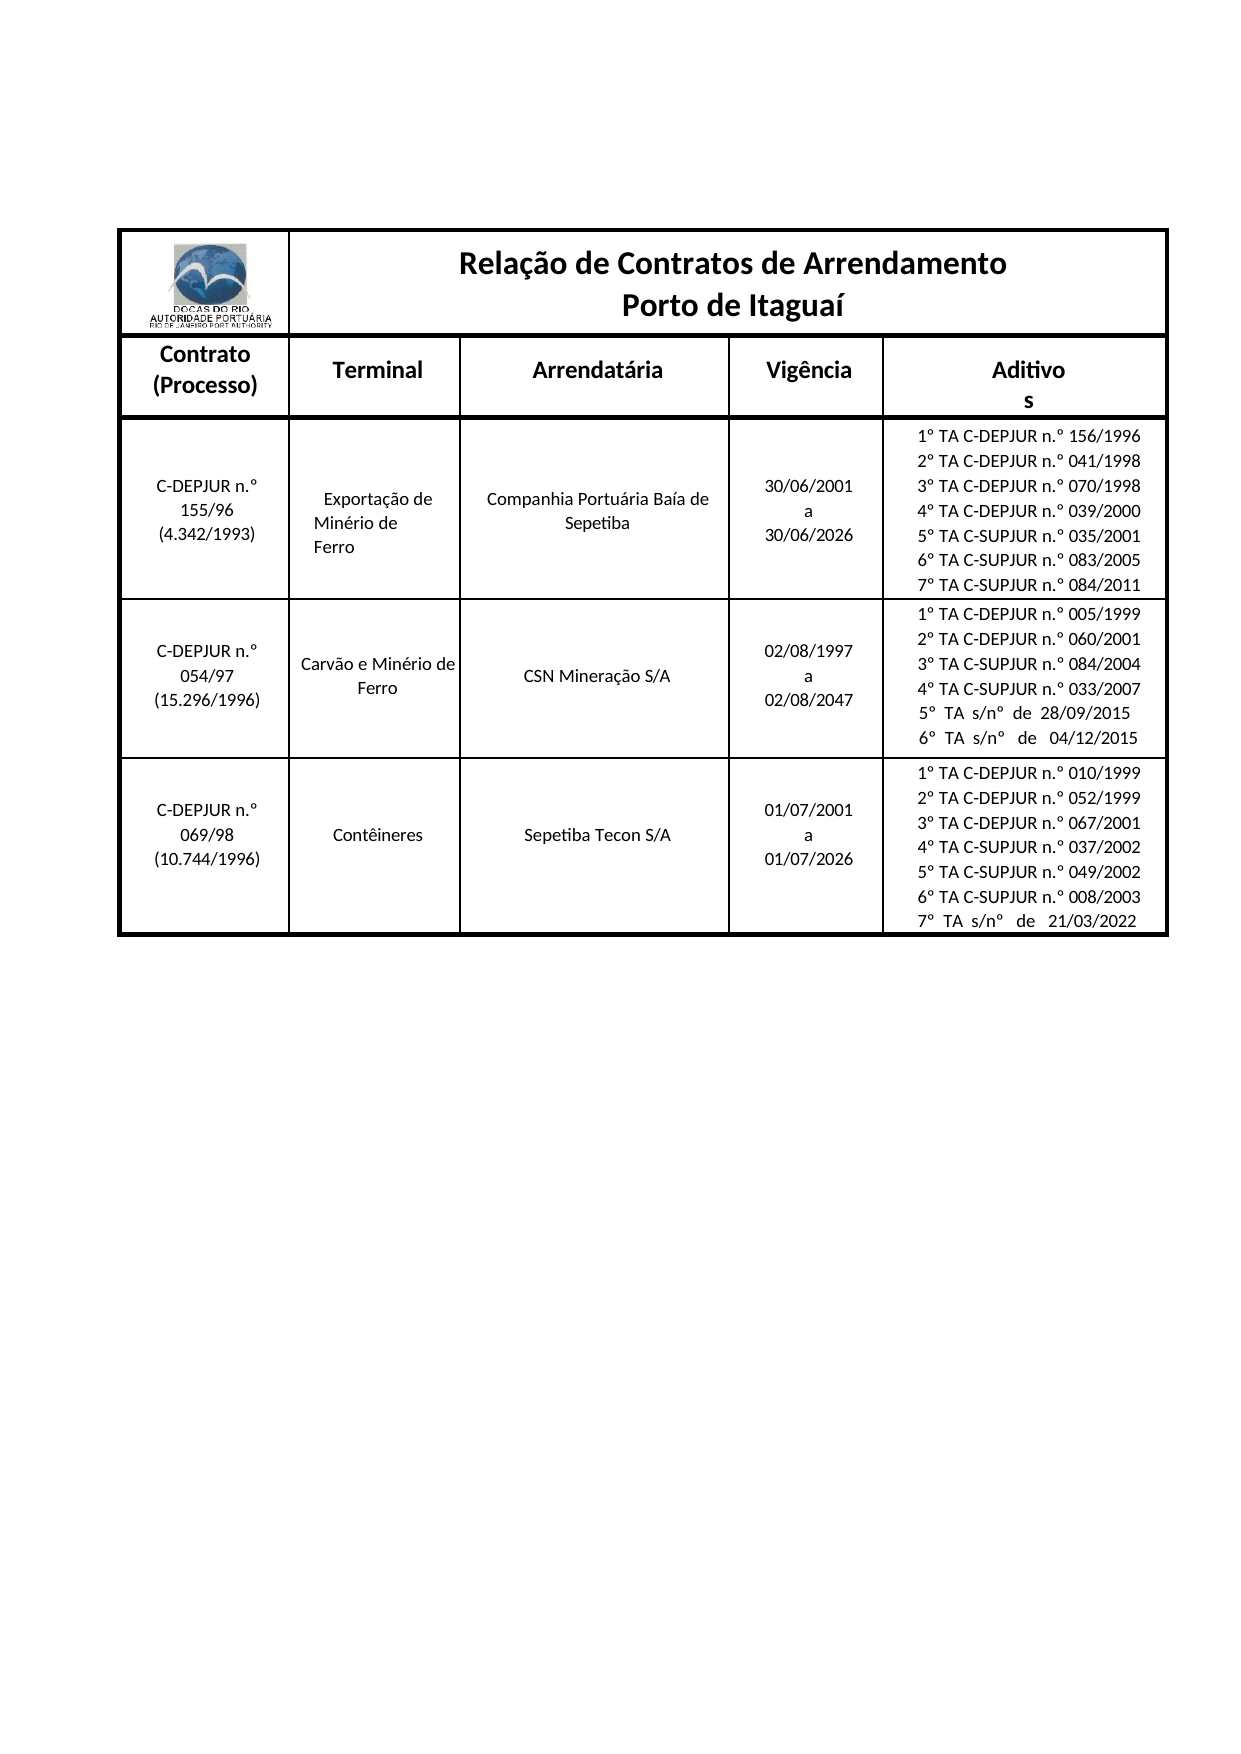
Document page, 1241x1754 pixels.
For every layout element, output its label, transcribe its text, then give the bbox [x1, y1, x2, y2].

table_header Relação de Contratos de Arrendamento Porto de Itaguaí [290, 232, 1165, 333]
table_cell Carvão e Minério de Ferro [290, 600, 459, 757]
table_cell 30/06/2001 a 30/06/2026 [730, 420, 882, 598]
table_cell Terminal [290, 338, 459, 415]
table_cell C-DEPJUR n.º 069/98 (10.744/1996) [122, 759, 288, 932]
table_cell C-DEPJUR n.º 155/96 (4.342/1993) [122, 420, 288, 598]
table_header [122, 232, 288, 333]
table_cell 1º TA C-DEPJUR n.º 010/1999 2º TA C-DEPJUR n.º 052/1999 3º TA C-DEPJUR n.º 067/2001 4º TA C-SUPJUR n.º 037/2002 5º TA C-SUPJUR n.º 049/2002 6º TA C-SUPJUR n.º 008/2003 7º TA s/nº de 21/03/2022 [884, 759, 1165, 932]
table_cell Companhia Portuária Baía de Sepetiba [461, 420, 728, 598]
table_cell 1º TA C-DEPJUR n.º 156/1996 2º TA C-DEPJUR n.º 041/1998 3º TA C-DEPJUR n.º 070/1998 4º TA C-DEPJUR n.º 039/2000 5º TA C-SUPJUR n.º 035/2001 6º TA C-SUPJUR n.º 083/2005 7º TA C-SUPJUR n.º 084/2011 [884, 420, 1165, 598]
table_cell Vigência [730, 338, 882, 415]
table_cell 1º TA C-DEPJUR n.º 005/1999 2º TA C-DEPJUR n.º 060/2001 3º TA C-SUPJUR n.º 084/2004 4º TA C-SUPJUR n.º 033/2007 5º TA s/nº de 28/09/2015 6º TA s/nº de 04/12/2015 [884, 600, 1165, 757]
table_cell 02/08/1997 a 02/08/2047 [730, 600, 882, 757]
table_cell Aditivos [884, 338, 1165, 415]
table_cell Sepetiba Tecon S/A [461, 759, 728, 932]
table_cell 01/07/2001 a 01/07/2026 [730, 759, 882, 932]
table_cell Exportação de Minério de Ferro [290, 420, 459, 598]
table_cell Contrato (Processo) [122, 338, 288, 415]
table_cell CSN Mineração S/A [461, 600, 728, 757]
table_cell Arrendatária [461, 338, 728, 415]
table_cell Contêineres [290, 759, 459, 932]
table_cell C-DEPJUR n.º 054/97 (15.296/1996) [122, 600, 288, 757]
